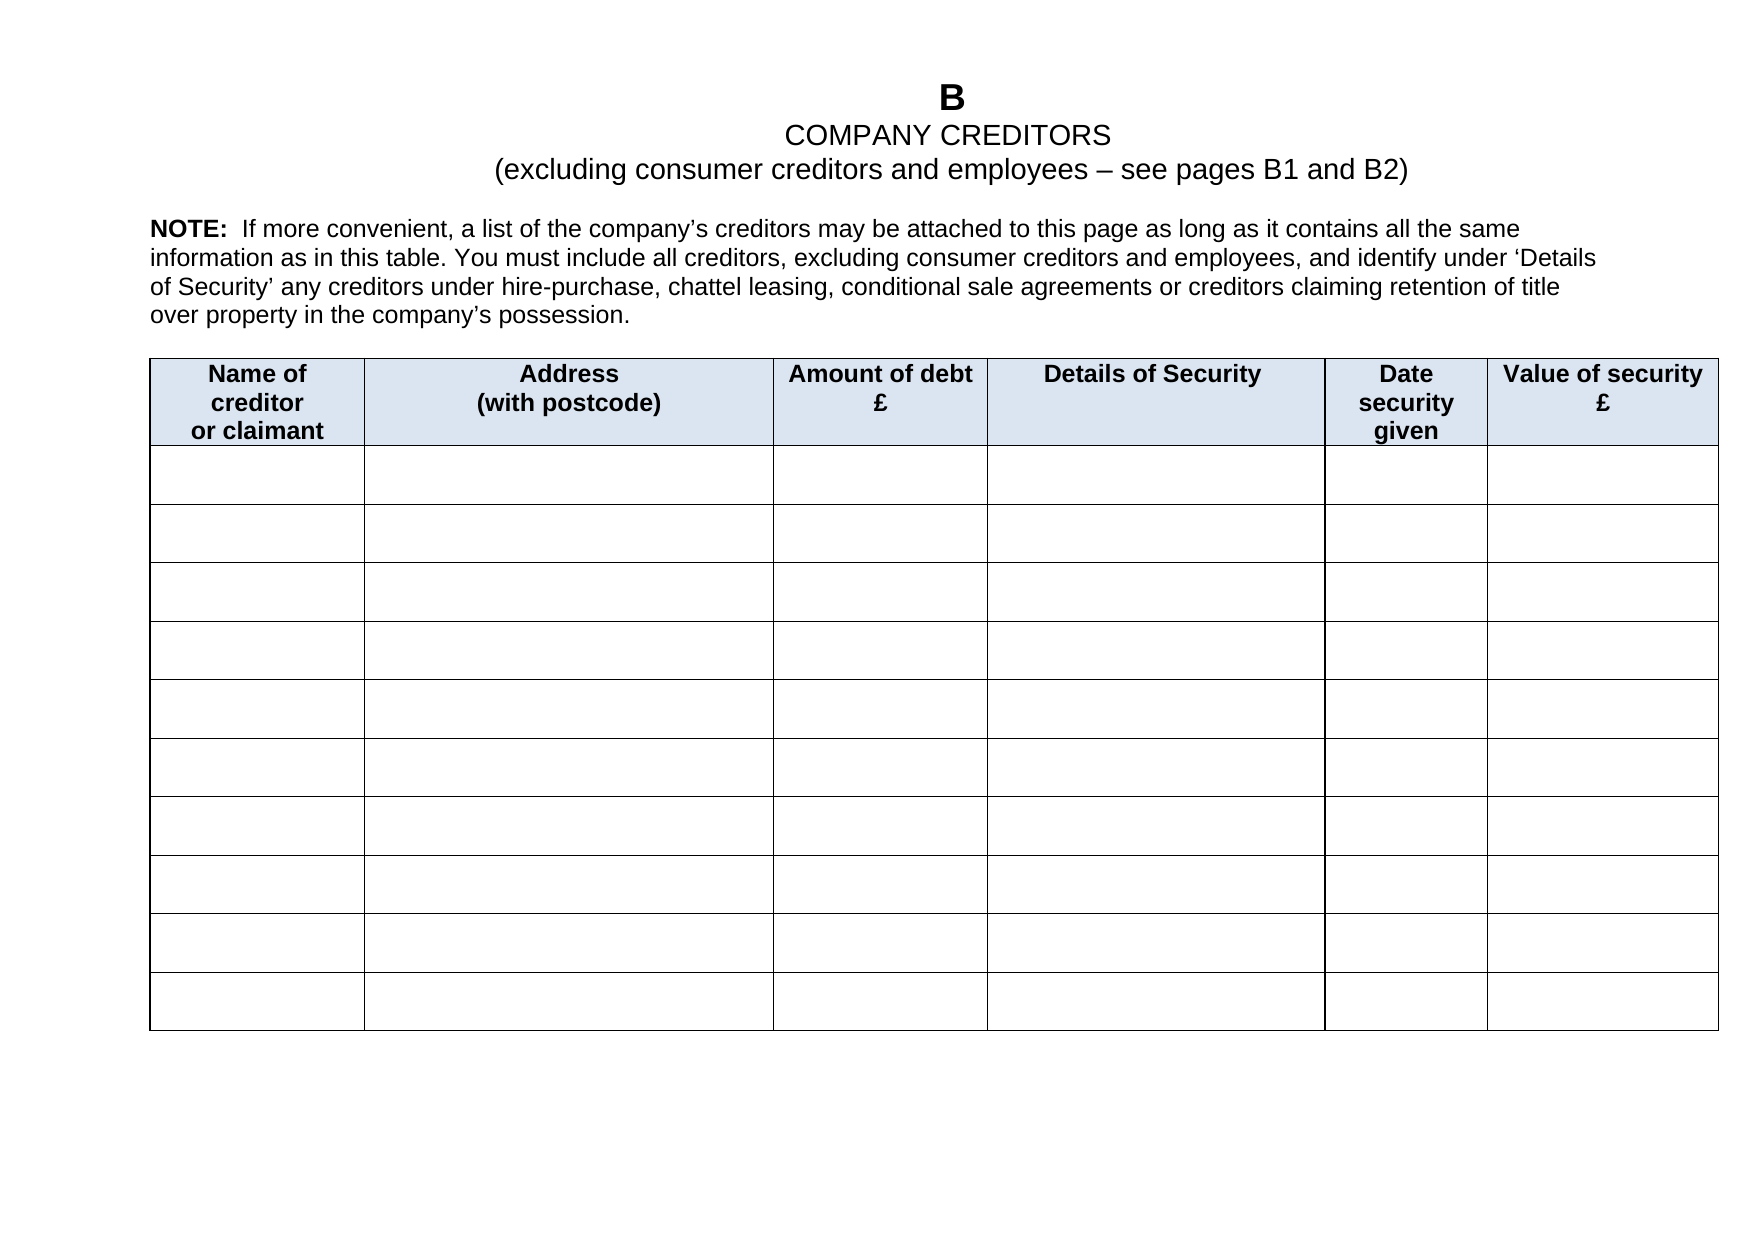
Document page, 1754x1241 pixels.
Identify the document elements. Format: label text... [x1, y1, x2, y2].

table_cell [1326, 505, 1487, 562]
table_cell [151, 563, 364, 621]
table_cell [151, 856, 364, 913]
table_cell [1488, 680, 1718, 738]
table_cell [1488, 505, 1718, 562]
table_cell [988, 856, 1324, 913]
table_cell [1326, 856, 1487, 913]
table_cell [151, 739, 364, 796]
table_cell [151, 973, 364, 1030]
table_cell [988, 797, 1324, 855]
table_cell [1488, 914, 1718, 972]
table_cell [151, 505, 364, 562]
table_cell [365, 797, 773, 855]
table_cell [774, 914, 987, 972]
table_header Name of creditor or claimant [151, 359, 364, 445]
table_cell [988, 914, 1324, 972]
table_cell [988, 563, 1324, 621]
table_cell [1488, 973, 1718, 1030]
table_cell [365, 856, 773, 913]
table_cell [774, 563, 987, 621]
table_cell [774, 856, 987, 913]
table_cell [365, 914, 773, 972]
table_cell [151, 622, 364, 679]
table_cell [365, 446, 773, 503]
table_header Details of Security [988, 359, 1324, 445]
table_cell [1326, 563, 1487, 621]
table_cell [1326, 446, 1487, 503]
table_cell [365, 622, 773, 679]
table_cell [988, 446, 1324, 503]
table_cell [988, 505, 1324, 562]
table_cell [1326, 680, 1487, 738]
table_cell [1326, 739, 1487, 796]
table_cell [1326, 797, 1487, 855]
table_cell [774, 622, 987, 679]
table_cell [988, 622, 1324, 679]
table_cell [1488, 563, 1718, 621]
table_cell [1488, 622, 1718, 679]
table_cell [1488, 739, 1718, 796]
subtitle COMPANY CREDITORS (excluding consumer creditors and employees – see pages B1 and B2) [300, 118, 1604, 185]
subtitle B [300, 75, 1604, 118]
table_cell [151, 797, 364, 855]
table_cell [1326, 914, 1487, 972]
table_cell [774, 797, 987, 855]
text NOTE: If more convenient, a list of the company’s creditors may be attached to this page as long as it contains all the same information as in this table. You must include all creditors, excluding consumer creditors and employees, and identify under ‘Details of Security’ any creditors under hire-purchase, chattel leasing, conditional sale agreements or creditors claiming retention of title over property in the company’s possession. [150, 214, 1604, 329]
table_cell [365, 973, 773, 1030]
table_cell [1326, 973, 1487, 1030]
table_cell [365, 680, 773, 738]
table_cell [365, 563, 773, 621]
table_cell [1488, 856, 1718, 913]
table_cell [774, 505, 987, 562]
table_cell [1488, 446, 1718, 503]
table_cell [774, 446, 987, 503]
table_cell [365, 739, 773, 796]
table_cell [1488, 797, 1718, 855]
table_header Date security given [1326, 359, 1487, 445]
table_cell [365, 505, 773, 562]
table_cell [151, 680, 364, 738]
table_cell [988, 680, 1324, 738]
table_cell [774, 739, 987, 796]
table_header Value of security £ [1488, 359, 1718, 445]
table_header Address (with postcode) [365, 359, 773, 445]
table_cell [151, 914, 364, 972]
table_cell [1326, 622, 1487, 679]
table_cell [988, 739, 1324, 796]
table_cell [988, 973, 1324, 1030]
table_cell [774, 973, 987, 1030]
table_cell [151, 446, 364, 503]
table_header Amount of debt £ [774, 359, 987, 445]
table_cell [774, 680, 987, 738]
